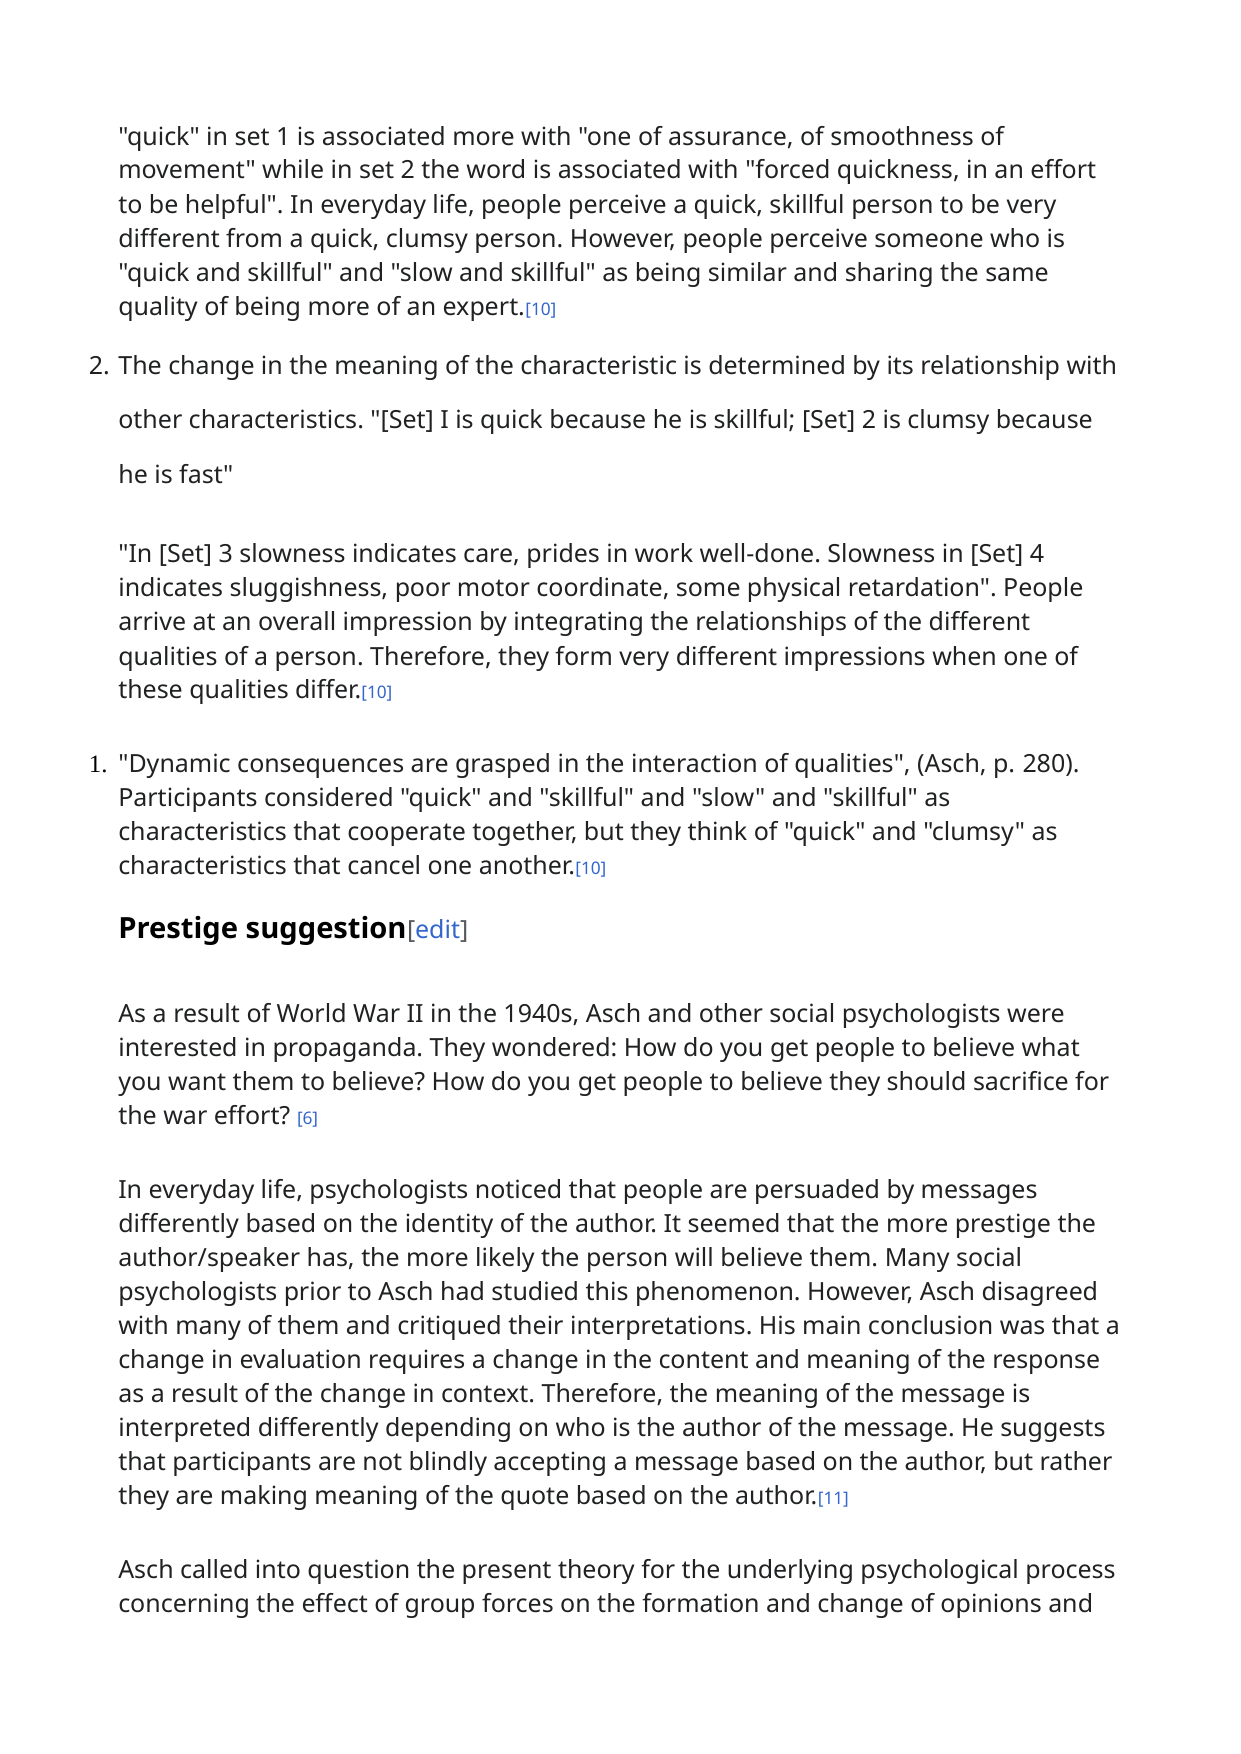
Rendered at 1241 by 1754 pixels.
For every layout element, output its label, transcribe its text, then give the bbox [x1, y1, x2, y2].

list The change in the meaning of the characteristic is determined by its relationship with other characteristics. "[Set] I is quick because he is skillful; [Set] 2 is clumsy because he is fast" [118, 347, 1122, 491]
text Asch called into question the present theory for the underlying psychological process concerning the effect of group forces on the formation and change of opinions and [118, 1552, 1122, 1620]
subtitle Prestige suggestion[edit] [118, 907, 1122, 947]
list "quick" in set 1 is associated more with "one of assurance, of smoothness of movement" while in set 2 the word is associated with "forced quickness, in an effort to be helpful". In everyday life, people perceive a quick, skillful person to be very different from a quick, clumsy person. However, people perceive someone who is "quick and skillful" and "slow and skillful" as being similar and sharing the same quality of being more of an expert.[10] [118, 118, 1122, 322]
text As a result of World War II in the 1940s, Asch and other social psychologists were interested in propaganda. They wondered: How do you get people to believe what you want them to believe? How do you get people to believe they should sacrifice for the war effort? [6] [118, 996, 1122, 1132]
list "Dynamic consequences are grasped in the interaction of qualities", (Asch, p. 280). Participants considered "quick" and "skillful" and "slow" and "skillful" as characteristics that cooperate together, but they think of "quick" and "clumsy" as characteristics that cancel one another.[10] [118, 746, 1122, 882]
text In everyday life, psychologists noticed that people are persuaded by messages differently based on the identity of the author. It seemed that the more prestige the author/speaker has, the more likely the person will believe them. Many social psychologists prior to Asch had studied this phenomenon. However, Asch disagreed with many of them and critiqued their interpretations. His main conclusion was that a change in evaluation requires a change in the content and meaning of the response as a result of the change in context. Therefore, the meaning of the message is interpreted differently depending on who is the author of the message. He suggests that participants are not blindly accepting a message based on the author, but rather they are making meaning of the quote based on the author.[11] [118, 1171, 1122, 1512]
text "In [Set] 3 slowness indicates care, prides in work well-done. Slowness in [Set] 4 indicates sluggishness, poor motor coordinate, some physical retardation". People arrive at an overall impression by integrating the relationships of the different qualities of a person. Therefore, they form very different impressions when one of these qualities differ.[10] [118, 536, 1122, 706]
